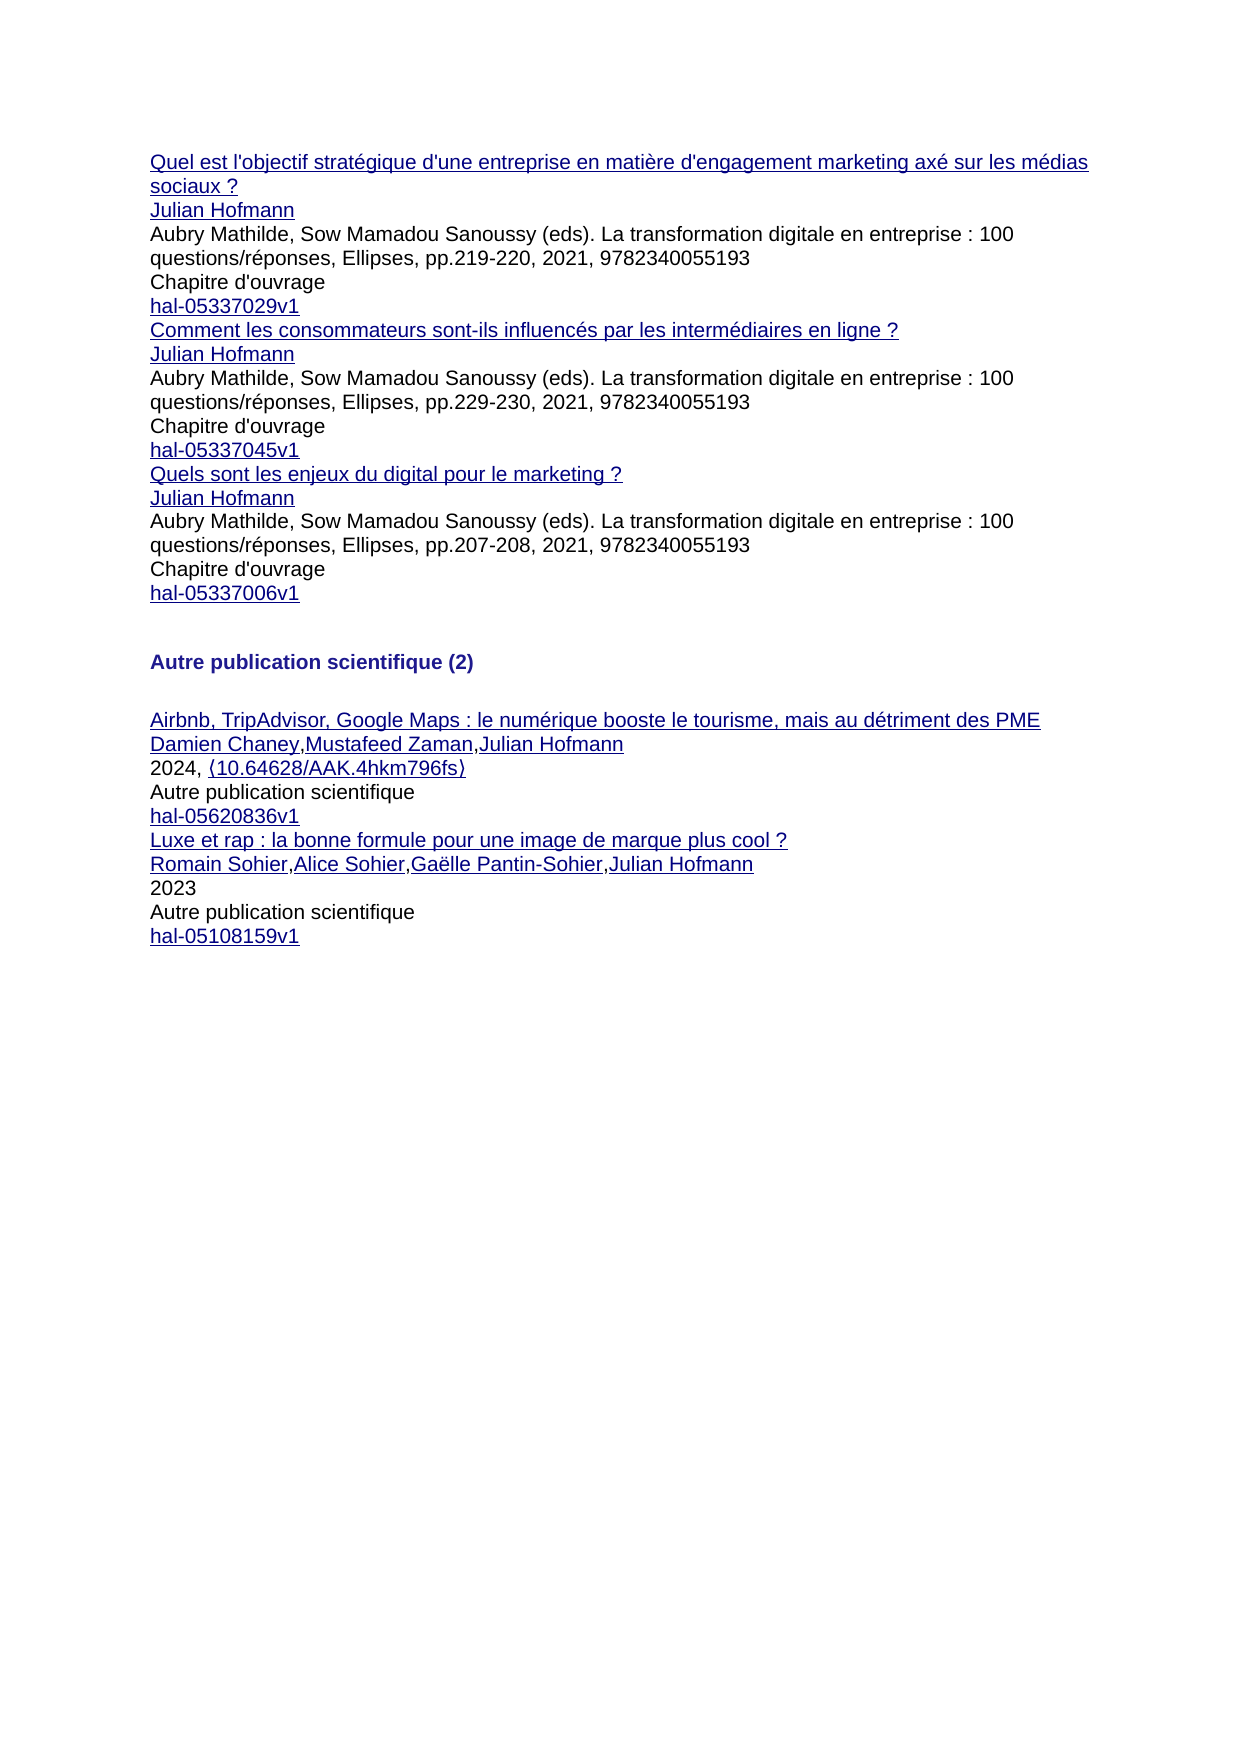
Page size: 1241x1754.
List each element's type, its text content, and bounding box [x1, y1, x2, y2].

subtitle Autre publication scientifique (2) [150, 650, 1090, 674]
table_cell Quels sont les enjeux du digital pour le marketing ? Julian Hofmann Aubry Mathilde, Sow Mamadou Sanoussy (eds). La transformation digitale en entreprise : 100 questions/réponses, Ellipses, pp.207-208, 2021, 9782340055193 Chapitre d'ouvrage hal-05337006v1 [150, 461, 1090, 605]
table_cell Comment les consommateurs sont-ils influencés par les intermédiaires en ligne ? Julian Hofmann Aubry Mathilde, Sow Mamadou Sanoussy (eds). La transformation digitale en entreprise : 100 questions/réponses, Ellipses, pp.229-230, 2021, 9782340055193 Chapitre d'ouvrage hal-05337045v1 [150, 318, 1090, 461]
table_header Airbnb, TripAdvisor, Google Maps : le numérique booste le tourisme, mais au détriment des PME Damien Chaney,Mustafeed Zaman,Julian Hofmann 2024, ⟨10.64628/AAK.4hkm796fs⟩ Autre publication scientifique hal-05620836v1 [150, 708, 1090, 828]
table_cell Luxe et rap : la bonne formule pour une image de marque plus cool ? Romain Sohier,Alice Sohier,Gaëlle Pantin-Sohier,Julian Hofmann 2023 Autre publication scientifique hal-05108159v1 [150, 828, 1090, 948]
table_cell Quel est l'objectif stratégique d'une entreprise en matière d'engagement marketing axé sur les médias sociaux ? Julian Hofmann Aubry Mathilde, Sow Mamadou Sanoussy (eds). La transformation digitale en entreprise : 100 questions/réponses, Ellipses, pp.219-220, 2021, 9782340055193 Chapitre d'ouvrage hal-05337029v1 [150, 150, 1090, 318]
